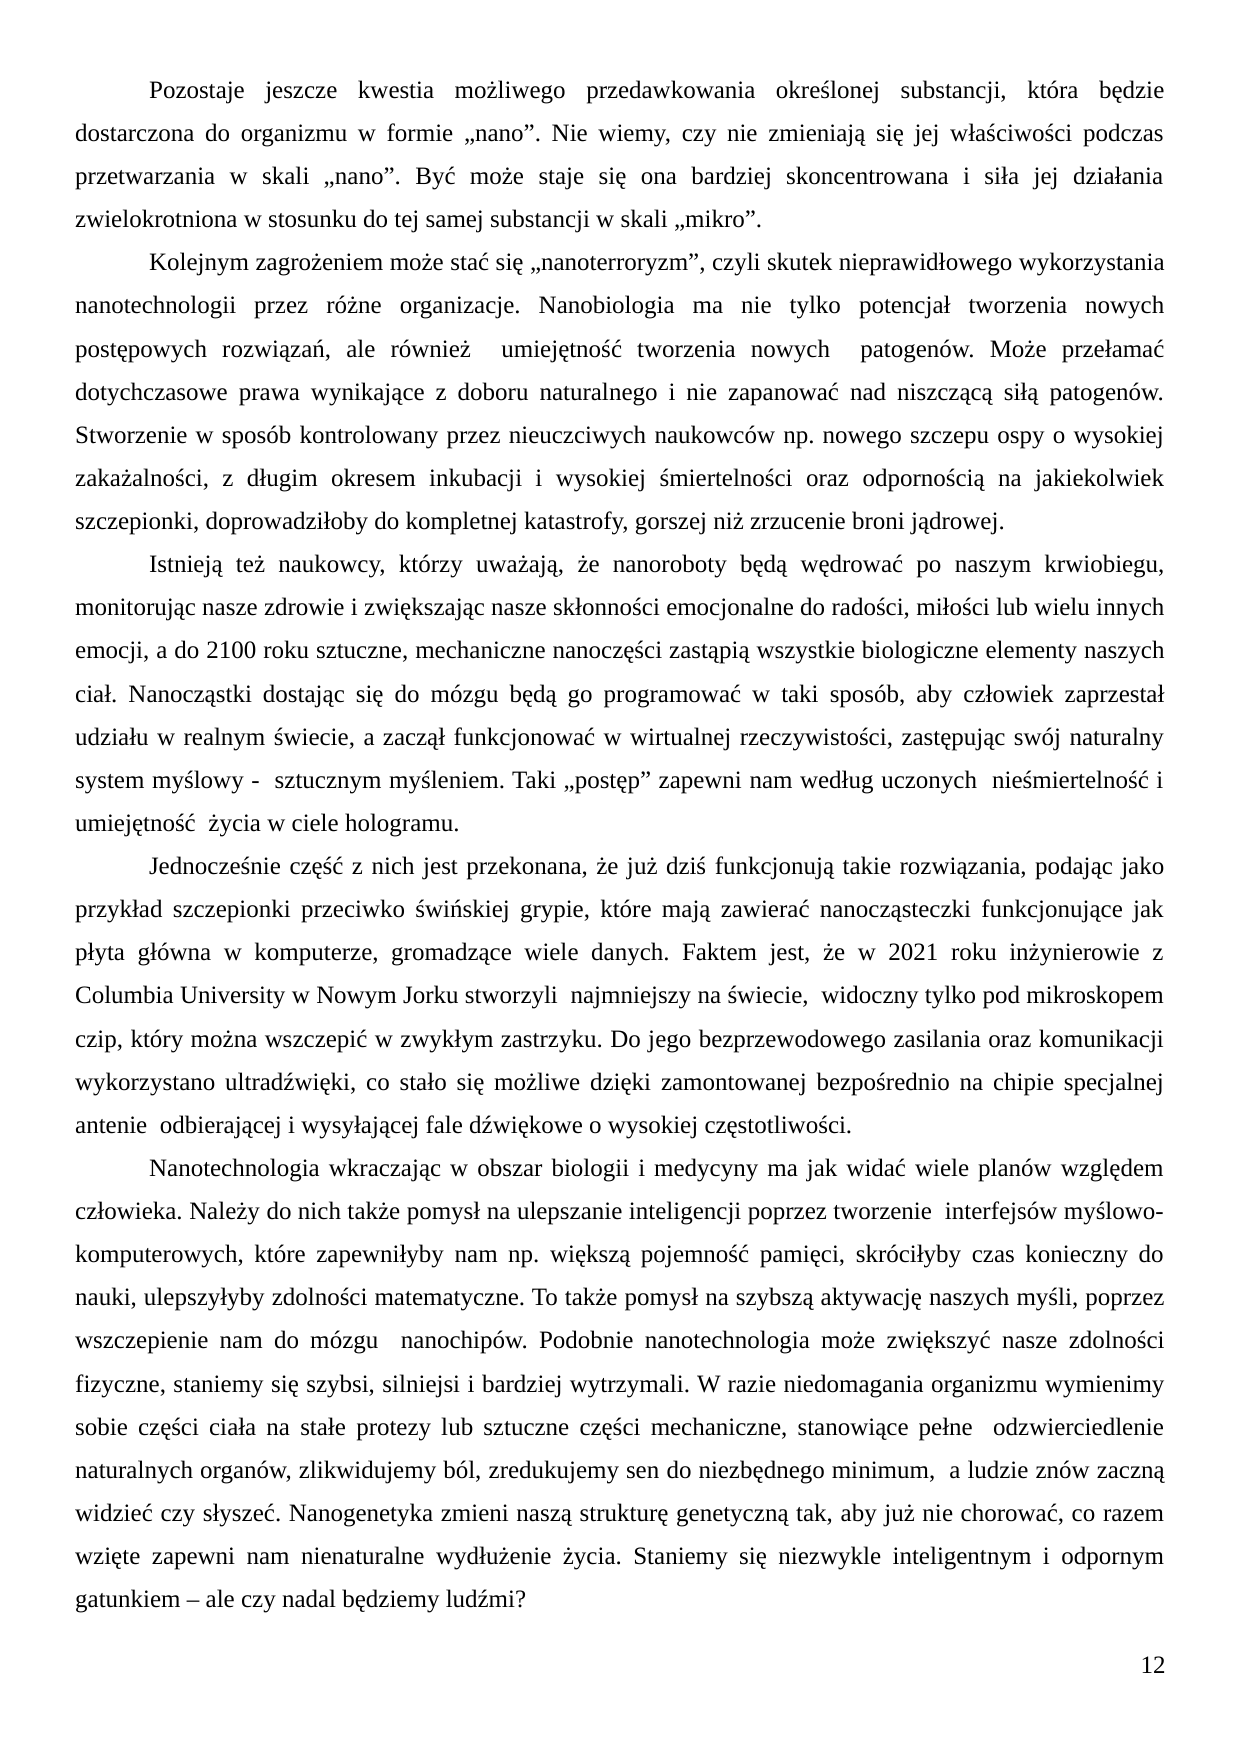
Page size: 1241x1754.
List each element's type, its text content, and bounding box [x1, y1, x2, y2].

text Istnieją też naukowcy, którzy uważają, że nanoroboty będą wędrować po naszym krwiobiegu, monitorując nasze zdrowie i zwiększając nasze skłonności emocjonalne do radości, miłości lub wielu innych emocji, a do 2100 roku sztuczne, mechaniczne nanoczęści zastąpią wszystkie biologiczne elementy naszych ciał. Nanocząstki dostając się do mózgu będą go programować w taki sposób, aby człowiek zaprzestał udziału w realnym świecie, a zaczął funkcjonować w wirtualnej rzeczywistości, zastępując swój naturalny system myślowy - sztucznym myśleniem. Taki „postęp” zapewni nam według uczonych nieśmiertelność i umiejętność życia w ciele hologramu. [75, 549, 1165, 837]
text Pozostaje jeszcze kwestia możliwego przedawkowania określonej substancji, która będzie dostarczona do organizmu w formie „nano”. Nie wiemy, czy nie zmieniają się jej właściwości podczas przetwarzania w skali „nano”. Być może staje się ona bardziej skoncentrowana i siła jej działania zwielokrotniona w stosunku do tej samej substancji w skali „mikro”. [75, 75, 1165, 233]
text Jednocześnie część z nich jest przekonana, że już dziś funkcjonują takie rozwiązania, podając jako przykład szczepionki przeciwko świńskiej grypie, które mają zawierać nanocząsteczki funkcjonujące jak płyta główna w komputerze, gromadzące wiele danych. Faktem jest, że w 2021 roku inżynierowie z Columbia University w Nowym Jorku stworzyli najmniejszy na świecie, widoczny tylko pod mikroskopem czip, który można wszczepić w zwykłym zastrzyku. Do jego bezprzewodowego zasilania oraz komunikacji wykorzystano ultradźwięki, co stało się możliwe dzięki zamontowanej bezpośrednio na chipie specjalnej antenie odbierającej i wysyłającej fale dźwiękowe o wysokiej częstotliwości. [75, 851, 1165, 1139]
text Nanotechnologia wkraczając w obszar biologii i medycyny ma jak widać wiele planów względem człowieka. Należy do nich także pomysł na ulepszanie inteligencji poprzez tworzenie interfejsów myślowo-komputerowych, które zapewniłyby nam np. większą pojemność pamięci, skróciłyby czas konieczny do nauki, ulepszyłyby zdolności matematyczne. To także pomysł na szybszą aktywację naszych myśli, poprzez wszczepienie nam do mózgu nanochipów. Podobnie nanotechnologia może zwiększyć nasze zdolności fizyczne, staniemy się szybsi, silniejsi i bardziej wytrzymali. W razie niedomagania organizmu wymienimy sobie części ciała na stałe protezy lub sztuczne części mechaniczne, stanowiące pełne odzwierciedlenie naturalnych organów, zlikwidujemy ból, zredukujemy sen do niezbędnego minimum, a ludzie znów zaczną widzieć czy słyszeć. Nanogenetyka zmieni naszą strukturę genetyczną tak, aby już nie chorować, co razem wzięte zapewni nam nienaturalne wydłużenie życia. Staniemy się niezwykle inteligentnym i odpornym gatunkiem – ale czy nadal będziemy ludźmi? [75, 1153, 1165, 1613]
text Kolejnym zagrożeniem może stać się „nanoterroryzm”, czyli skutek nieprawidłowego wykorzystania nanotechnologii przez różne organizacje. Nanobiologia ma nie tylko potencjał tworzenia nowych postępowych rozwiązań, ale również umiejętność tworzenia nowych patogenów. Może przełamać dotychczasowe prawa wynikające z doboru naturalnego i nie zapanować nad niszczącą siłą patogenów. Stworzenie w sposób kontrolowany przez nieuczciwych naukowców np. nowego szczepu ospy o wysokiej zakażalności, z długim okresem inkubacji i wysokiej śmiertelności oraz odpornością na jakiekolwiek szczepionki, doprowadziłoby do kompletnej katastrofy, gorszej niż zrzucenie broni jądrowej. [75, 247, 1165, 535]
